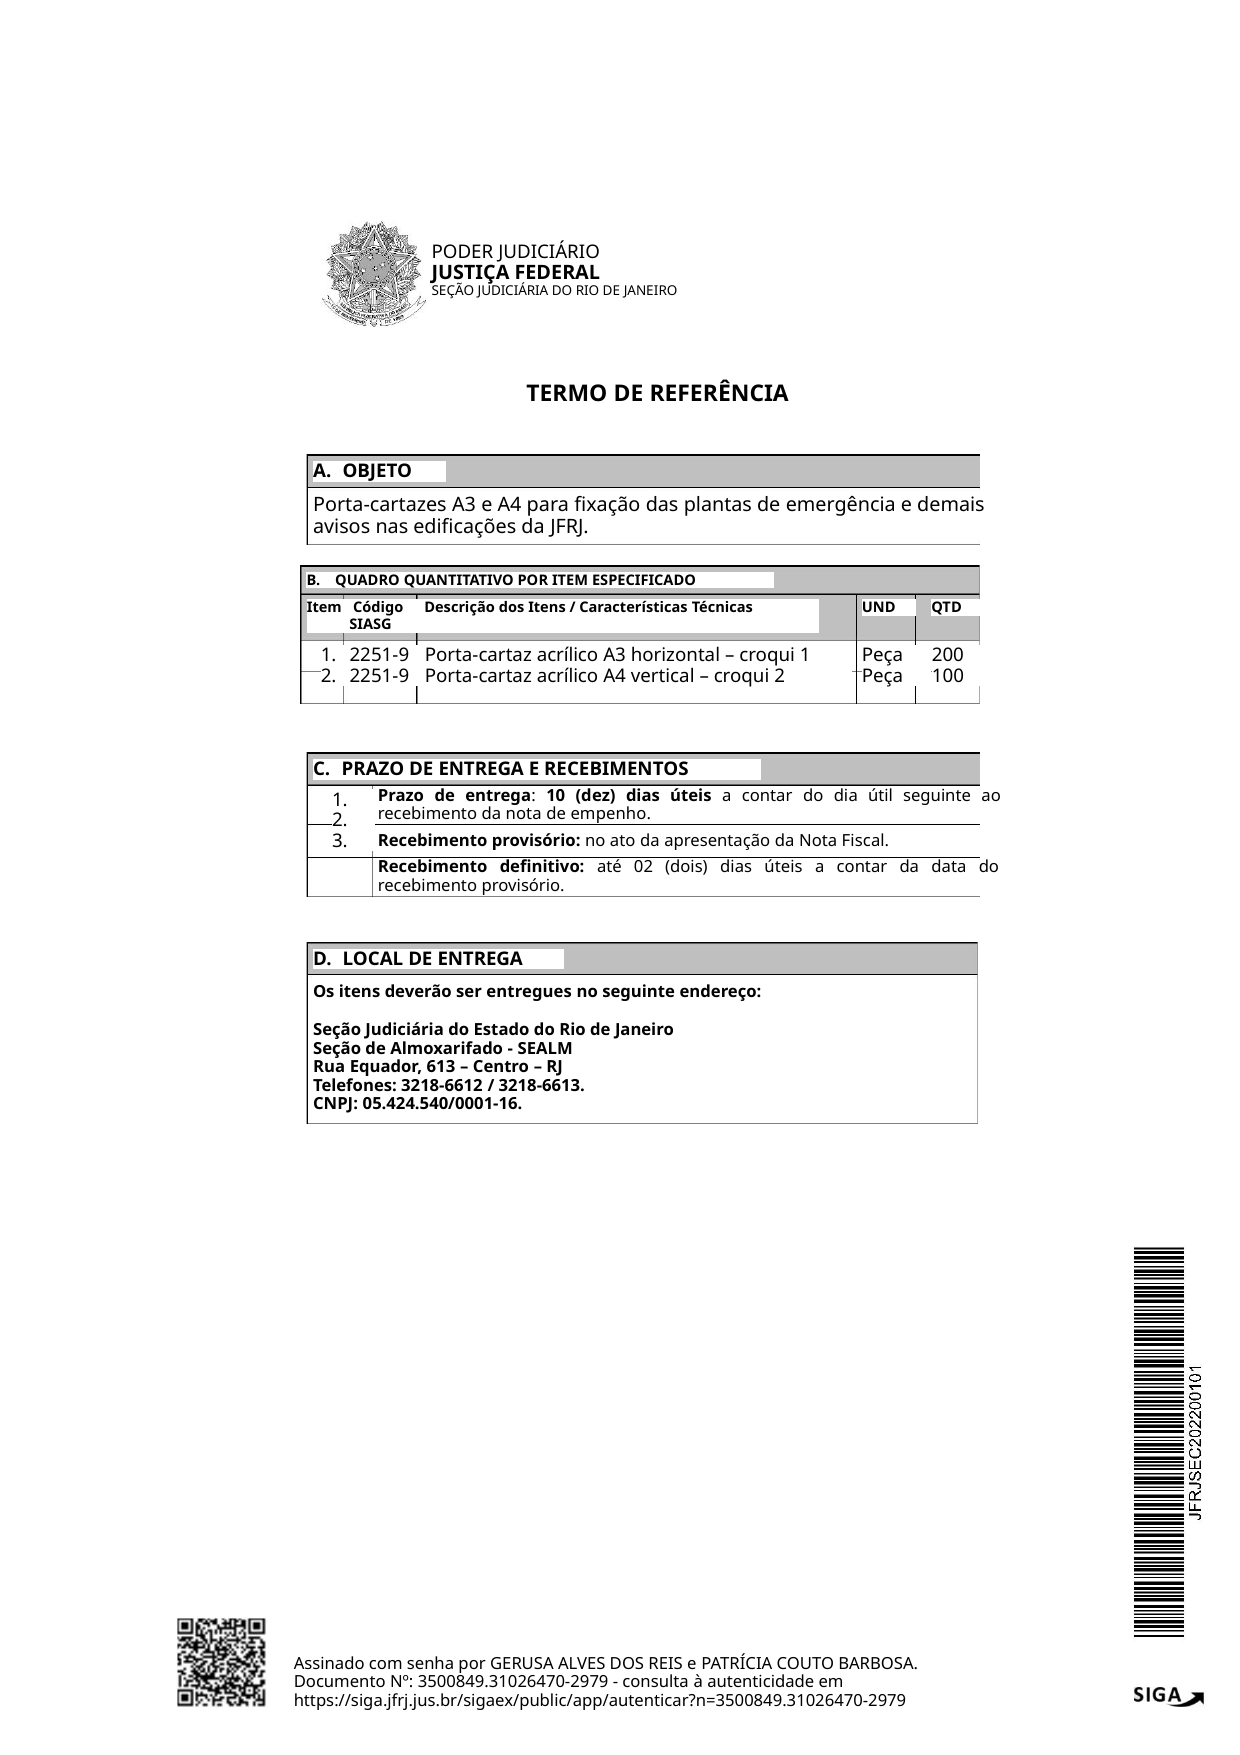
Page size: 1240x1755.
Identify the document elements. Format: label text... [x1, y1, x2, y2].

text C. PRAZO DE ENTREGA E RECEBIMENTOS [313, 759, 761, 780]
text D. LOCAL DE ENTREGA [313, 949, 564, 969]
text https://siga.jfrj.jus.br/sigaex/public/app/autenticar?n=3500849.31026470-2979 [293, 1692, 1042, 1710]
text Peça [862, 666, 931, 686]
text CNPJ: 05.424.540/0001-16. [313, 1095, 727, 1113]
text QTD [931, 599, 985, 616]
text Recebimento provisório: no ato da apresentação da Nota Fiscal. [378, 832, 943, 850]
text SEÇÃO JUDICIÁRIA DO RIO DE JANEIRO [431, 283, 693, 299]
text 1. [332, 789, 375, 810]
text SIASG [349, 616, 819, 633]
text JUSTIÇA FEDERAL [431, 263, 693, 283]
text Item Código Descrição dos Itens / Características Técnicas [307, 599, 819, 616]
text Prazo de entrega: 10 (dez) dias úteis a contar do dia útil seguinte ao [378, 786, 1063, 805]
text PODER JUDICIÁRIO [431, 242, 693, 263]
text Assinado com senha por GERUSA ALVES DOS REIS e PATRÍCIA COUTO BARBOSA. [293, 1654, 1042, 1673]
text B. QUADRO QUANTITATIVO POR ITEM ESPECIFICADO [306, 572, 774, 588]
text recebimento provisório. [378, 876, 1063, 895]
text 2. [332, 810, 375, 831]
text Seção Judiciária do Estado do Rio de Janeiro [313, 1021, 727, 1039]
text 1. 2251-9 Porta-cartaz acrílico A3 horizontal – croqui 1 [321, 645, 852, 666]
text recebimento da nota de empenho. [378, 805, 1063, 823]
text Porta-cartazes A3 e A4 para fixação das plantas de emergência e demais [313, 493, 1064, 515]
text Peça [862, 645, 931, 666]
text Documento Nº: 3500849.31026470-2979 - consulta à autenticidade em [293, 1673, 1042, 1692]
text 100 [932, 666, 991, 686]
text avisos nas edificações da JFRJ. [313, 515, 1064, 538]
text 3. [332, 831, 375, 851]
text 200 [932, 645, 991, 666]
text Os itens deverão ser entregues no seguinte endereço: [313, 982, 808, 1001]
text UND [862, 599, 916, 616]
text A. OBJETO [313, 461, 446, 482]
text Seção de Almoxarifado - SEALM [313, 1039, 727, 1058]
text 2. 2251-9 Porta-cartaz acrílico A4 vertical – croqui 2 [321, 666, 852, 686]
text Rua Equador, 613 – Centro – RJ [313, 1058, 727, 1076]
text Telefones: 3218-6612 / 3218-6613. [313, 1076, 727, 1095]
text TERMO DE REFERÊNCIA [526, 381, 850, 407]
text Recebimento definitivo: até 02 (dois) dias úteis a contar da data do [378, 858, 1063, 876]
